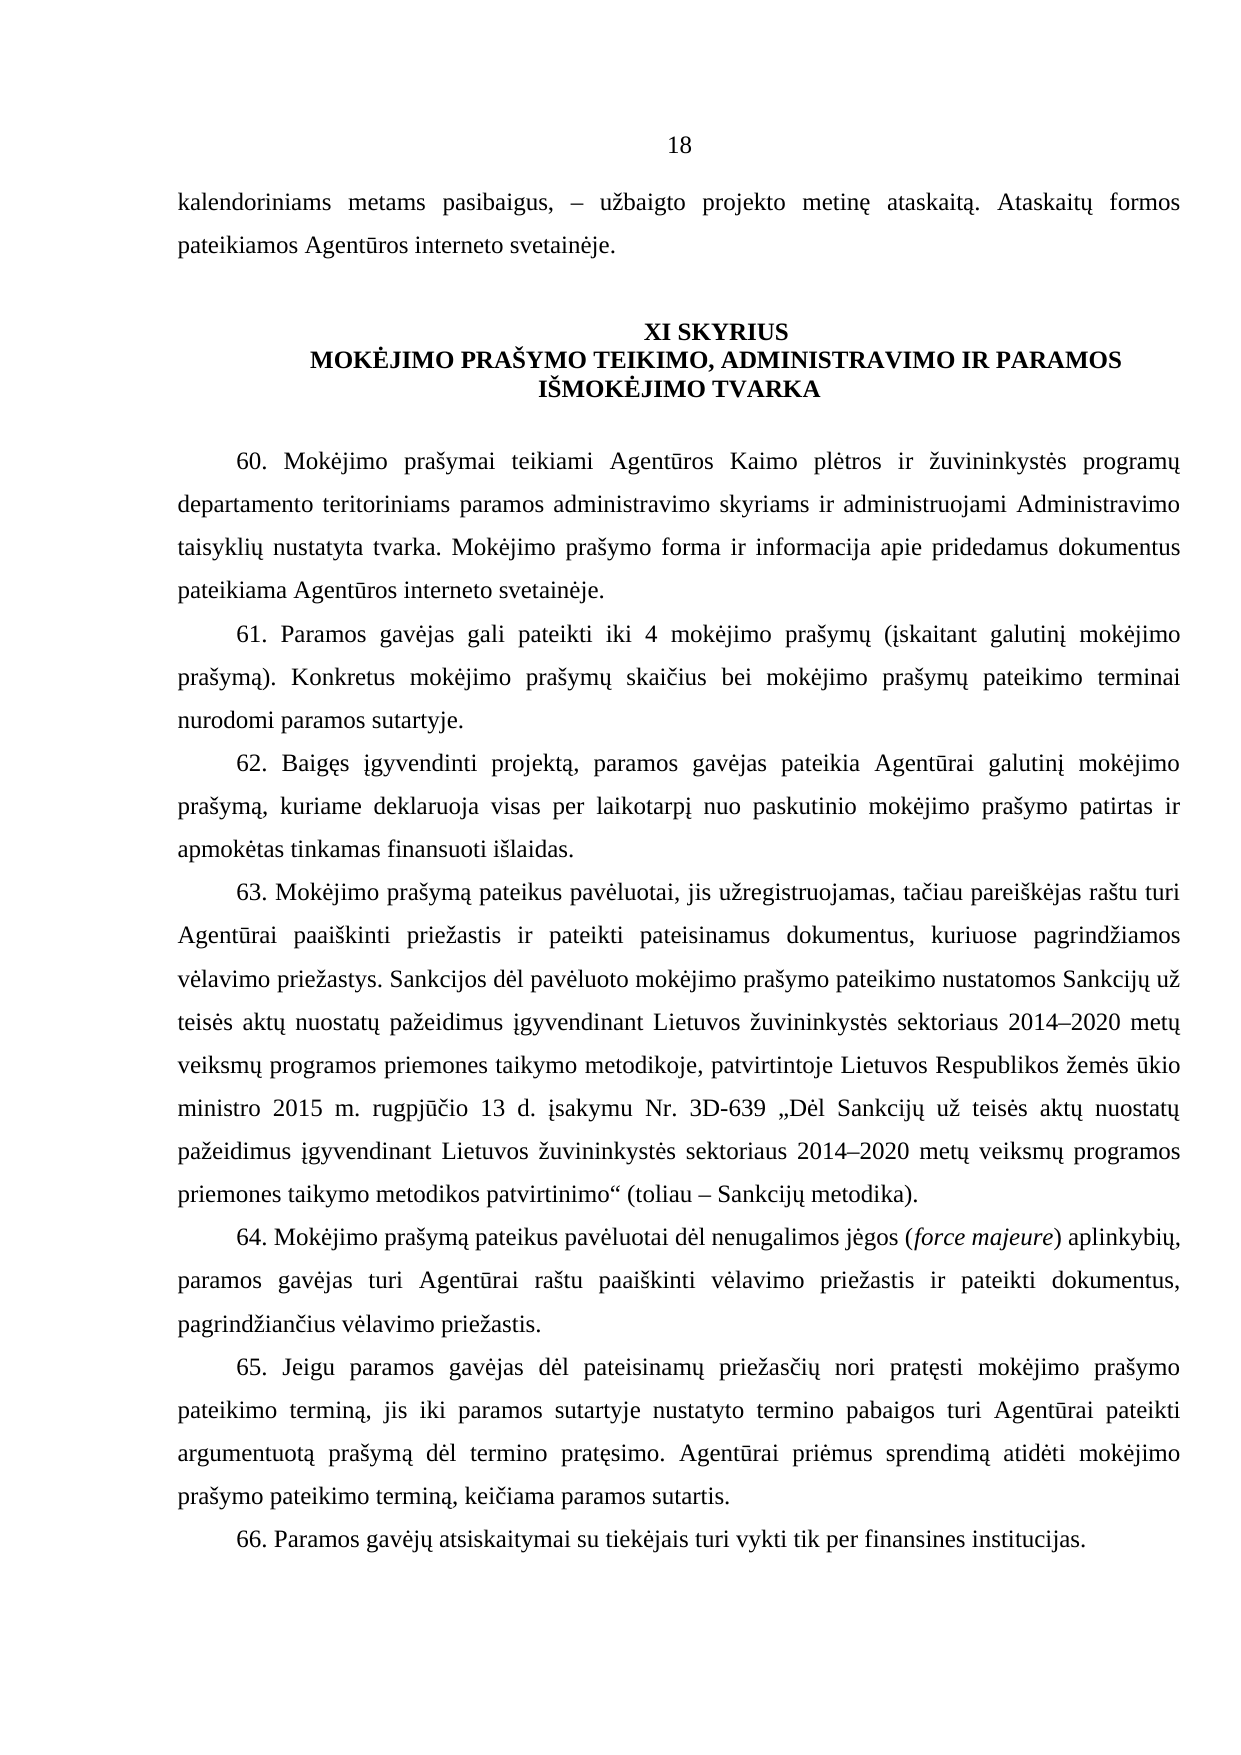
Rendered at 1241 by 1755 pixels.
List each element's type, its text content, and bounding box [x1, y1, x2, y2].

text 60. Mokėjimo prašymai teikiami Agentūros Kaimo plėtros ir žuvininkystės programų departamento teritoriniams paramos administravimo skyriams ir administruojami Administravimo taisyklių nustatyta tvarka. Mokėjimo prašymo forma ir informacija apie pridedamus dokumentus pateikiama Agentūros interneto svetainėje. [177, 446, 1181, 604]
text XI SKYRIUS [177, 317, 1181, 346]
text 64. Mokėjimo prašymą pateikus pavėluotai dėl nenugalimos jėgos (force majeure) aplinkybių, paramos gavėjas turi Agentūrai raštu paaiškinti vėlavimo priežastis ir pateikti dokumentus, pagrindžiančius vėlavimo priežastis. [177, 1222, 1181, 1337]
text 61. Paramos gavėjas gali pateikti iki 4 mokėjimo prašymų (įskaitant galutinį mokėjimo prašymą). Konkretus mokėjimo prašymų skaičius bei mokėjimo prašymų pateikimo terminai nurodomi paramos sutartyje. [177, 619, 1181, 734]
text 62. Baigęs įgyvendinti projektą, paramos gavėjas pateikia Agentūrai galutinį mokėjimo prašymą, kuriame deklaruoja visas per laikotarpį nuo paskutinio mokėjimo prašymo patirtas ir apmokėtas tinkamas finansuoti išlaidas. [177, 748, 1181, 863]
text kalendoriniams metams pasibaigus, – užbaigto projekto metinę ataskaitą. Ataskaitų formos pateikiamos Agentūros interneto svetainėje. [177, 187, 1181, 259]
text MOKĖJIMO PRAŠYMO TEIKIMO, ADMINISTRAVIMO IR PARAMOS IŠMOKĖJIMO TVARKA [177, 346, 1181, 403]
text 65. Jeigu paramos gavėjas dėl pateisinamų priežasčių nori pratęsti mokėjimo prašymo pateikimo terminą, jis iki paramos sutartyje nustatyto termino pabaigos turi Agentūrai pateikti argumentuotą prašymą dėl termino pratęsimo. Agentūrai priėmus sprendimą atidėti mokėjimo prašymo pateikimo terminą, keičiama paramos sutartis. [177, 1352, 1181, 1510]
text 63. Mokėjimo prašymą pateikus pavėluotai, jis užregistruojamas, tačiau pareiškėjas raštu turi Agentūrai paaiškinti priežastis ir pateikti pateisinamus dokumentus, kuriuose pagrindžiamos vėlavimo priežastys. Sankcijos dėl pavėluoto mokėjimo prašymo pateikimo nustatomos Sankcijų už teisės aktų nuostatų pažeidimus įgyvendinant Lietuvos žuvininkystės sektoriaus 2014–2020 metų veiksmų programos priemones taikymo metodikoje, patvirtintoje Lietuvos Respublikos žemės ūkio ministro 2015 m. rugpjūčio 13 d. įsakymu Nr. 3D-639 „Dėl Sankcijų už teisės aktų nuostatų pažeidimus įgyvendinant Lietuvos žuvininkystės sektoriaus 2014–2020 metų veiksmų programos priemones taikymo metodikos patvirtinimo“ (toliau – Sankcijų metodika). [177, 877, 1181, 1208]
text 66. Paramos gavėjų atsiskaitymai su tiekėjais turi vykti tik per finansines institucijas. [177, 1524, 1181, 1553]
